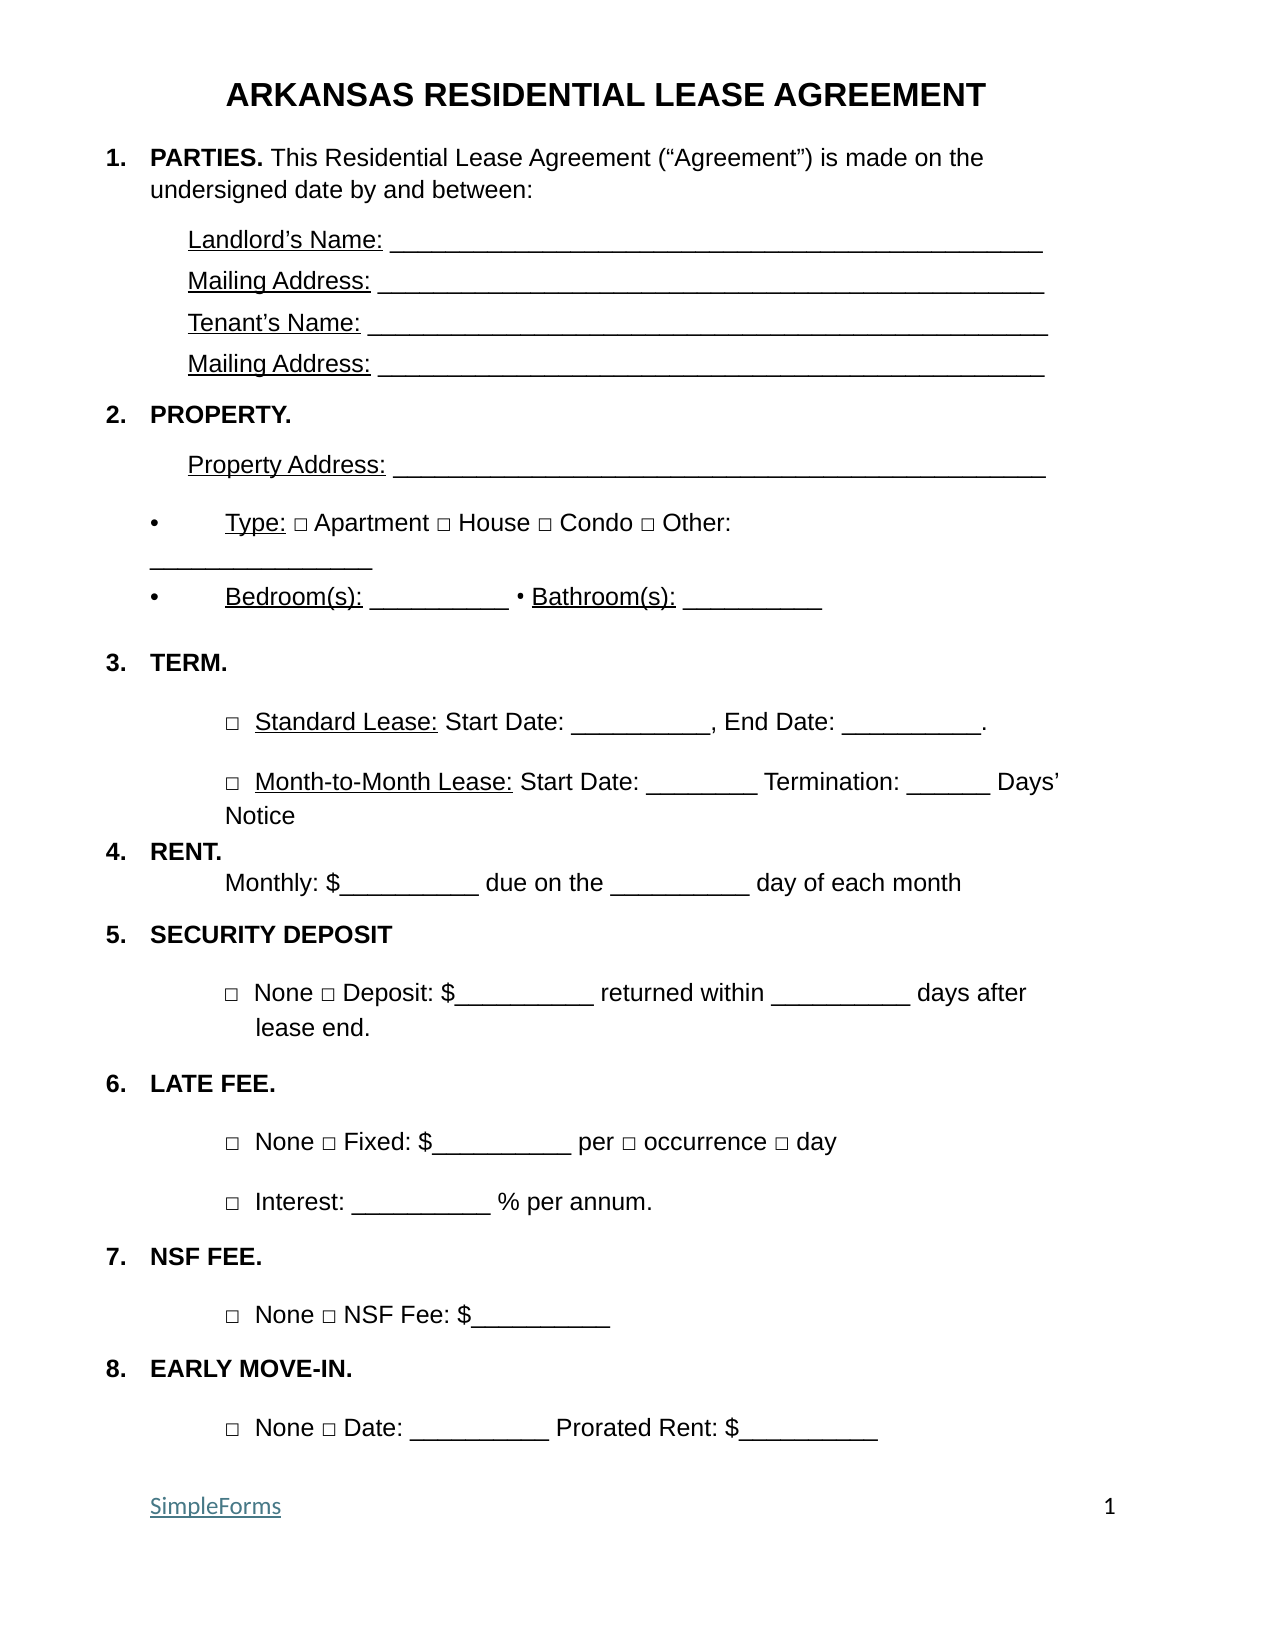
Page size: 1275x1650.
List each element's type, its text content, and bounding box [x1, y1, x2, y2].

list TERM. [106, 648, 1121, 677]
text ☐ None ☐ Fixed: $__________ per ☐ occurrence ☐ day [224, 1124, 1121, 1158]
text Property Address: _______________________________________________ [150, 450, 1084, 479]
list PROPERTY. [106, 400, 1121, 429]
list LATE FEE. [106, 1069, 1121, 1097]
text ☐ Standard Lease: Start Date: __________, End Date: __________. [224, 704, 1121, 738]
list NSF FEE. [106, 1241, 1121, 1270]
list PARTIES. This Residential Lease Agreement (“Agreement”) is made on the undersigned date by and between: [106, 143, 1121, 204]
list Bedroom(s): __________ • Bathroom(s): __________ [150, 578, 839, 612]
text ☐ Month-to-Month Lease: Start Date: ________ Termination: ______ Days’ Notice [224, 764, 1121, 830]
list RENT. [106, 837, 1121, 866]
text Tenant’s Name: _________________________________________________ Mailing Address: ________________________________________________ [187, 308, 1121, 378]
text ☐ None ☐ NSF Fee: $__________ [224, 1297, 1121, 1331]
text ☐ Interest: __________ % per annum. [224, 1184, 1121, 1218]
text Monthly: $__________ due on the __________ day of each month [224, 868, 1121, 896]
list SECURITY DEPOSIT [106, 920, 1121, 949]
text Mailing Address: ________________________________________________ [150, 266, 1083, 295]
text ARKANSAS RESIDENTIAL LEASE AGREEMENT [225, 75, 1121, 113]
list EARLY MOVE-IN. [106, 1354, 1121, 1383]
text ☐ None ☐ Date: __________ Prorated Rent: $__________ [224, 1409, 1121, 1443]
list Type: ☐ Apartment ☐ House ☐ Condo ☐ Other: ________________ [150, 504, 839, 571]
text ☐ None ☐ Deposit: $__________ returned within __________ days after lease end. [223, 975, 1034, 1041]
text Landlord’s Name: _______________________________________________ [150, 225, 1081, 254]
